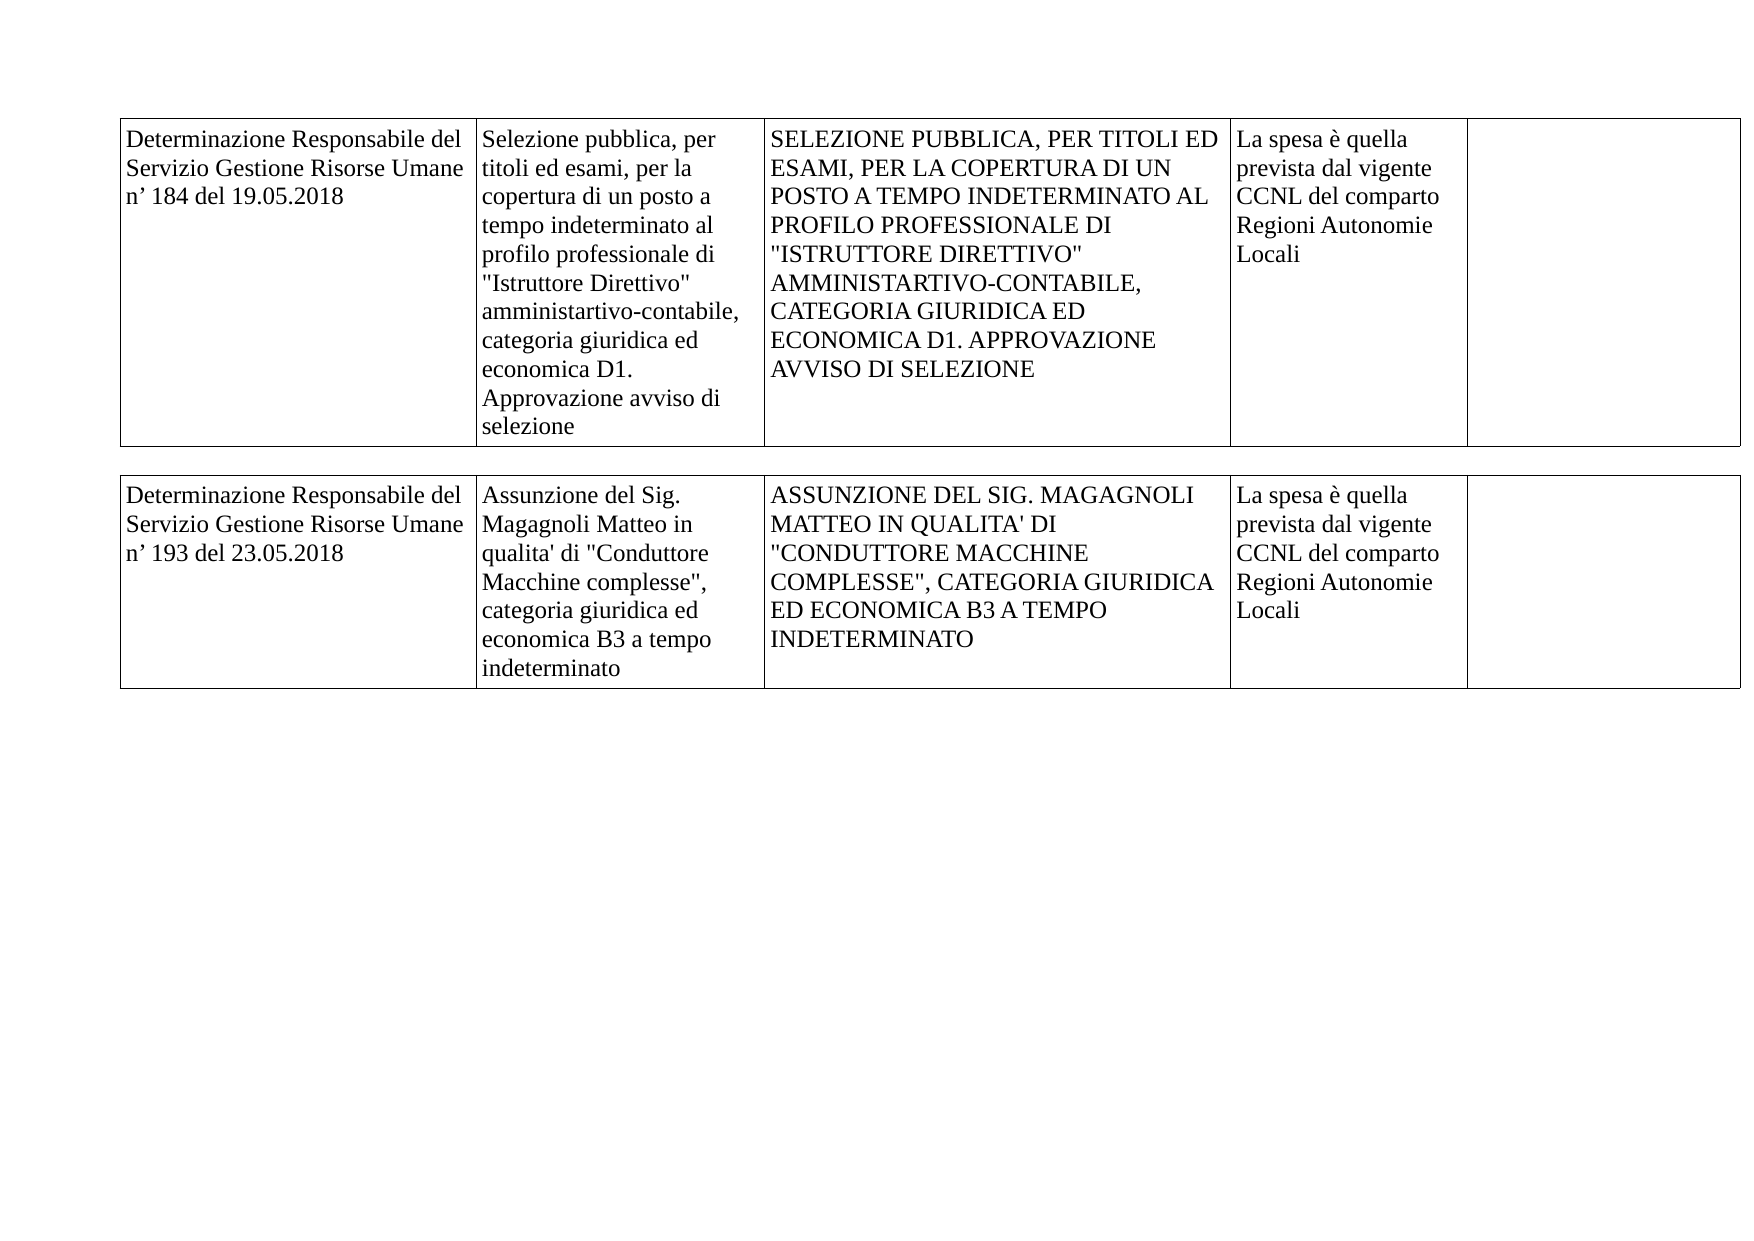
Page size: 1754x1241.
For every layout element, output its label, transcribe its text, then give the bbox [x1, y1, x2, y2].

table_header Determinazione Responsabile del Servizio Gestione Risorse Umane n’ 193 del 23.05.2018 [121, 476, 476, 688]
table_header SELEZIONE PUBBLICA, PER TITOLI ED ESAMI, PER LA COPERTURA DI UN POSTO A TEMPO INDETERMINATO AL PROFILO PROFESSIONALE DI "ISTRUTTORE DIRETTIVO" AMMINISTARTIVO-CONTABILE, CATEGORIA GIURIDICA ED ECONOMICA D1. APPROVAZIONE AVVISO DI SELEZIONE [765, 119, 1230, 446]
table_header [1468, 476, 1740, 688]
table_header ASSUNZIONE DEL SIG. MAGAGNOLI MATTEO IN QUALITA' DI "CONDUTTORE MACCHINE COMPLESSE", CATEGORIA GIURIDICA ED ECONOMICA B3 A TEMPO INDETERMINATO [765, 476, 1230, 688]
table_header Selezione pubblica, per titoli ed esami, per la copertura di un posto a tempo indeterminato al profilo professionale di "Istruttore Direttivo" amministartivo-contabile, categoria giuridica ed economica D1. Approvazione avviso di selezione [477, 119, 764, 446]
table_header Assunzione del Sig. Magagnoli Matteo in qualita' di "Conduttore Macchine complesse", categoria giuridica ed economica B3 a tempo indeterminato [477, 476, 764, 688]
table_header [1468, 119, 1740, 446]
table_header Determinazione Responsabile del Servizio Gestione Risorse Umane n’ 184 del 19.05.2018 [121, 119, 476, 446]
table_header La spesa è quella prevista dal vigente CCNL del comparto Regioni Autonomie Locali [1231, 119, 1467, 446]
table_header La spesa è quella prevista dal vigente CCNL del comparto Regioni Autonomie Locali [1231, 476, 1467, 688]
